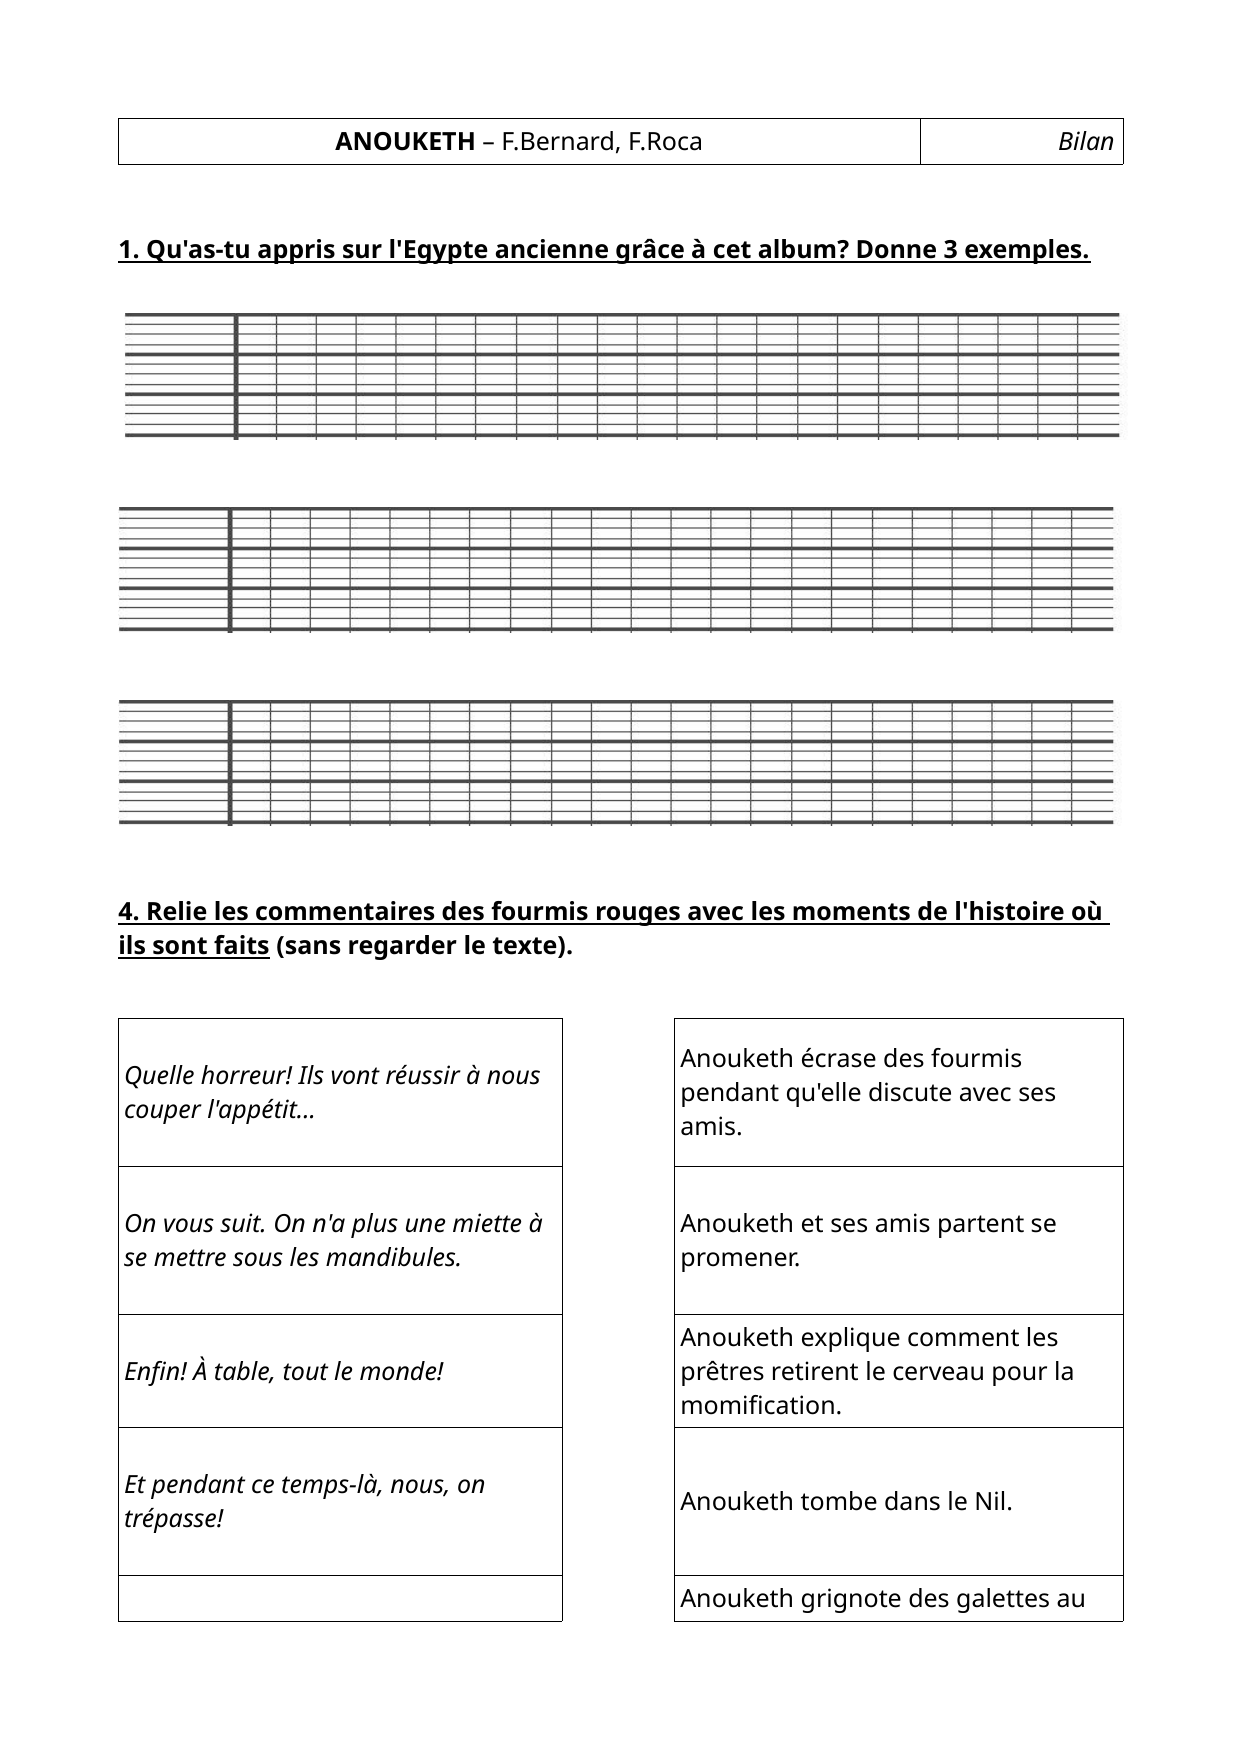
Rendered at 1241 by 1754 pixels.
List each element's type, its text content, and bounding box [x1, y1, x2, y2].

text 1. Qu'as-tu appris sur l'Egypte ancienne grâce à cet album? Donne 3 exemples. [118, 232, 1122, 266]
table_header [563, 1018, 674, 1166]
table_cell Anouketh explique comment les prêtres retirent le cerveau pour la momification. [675, 1315, 1123, 1427]
table_cell [563, 1575, 674, 1621]
table_cell [563, 1166, 674, 1313]
table_header ANOUKETH – F.Bernard, F.Roca [119, 119, 920, 164]
table_cell [563, 1314, 674, 1427]
table_header Bilan [921, 119, 1123, 164]
table_cell Enfin! À table, tout le monde! [119, 1315, 562, 1427]
table_cell Et pendant ce temps-là, nous, on trépasse! [119, 1428, 562, 1575]
picture [118, 700, 1123, 826]
table_cell On vous suit. On n'a plus une miette à se mettre sous les mandibules. [119, 1167, 562, 1313]
picture [124, 313, 1129, 440]
table_cell [563, 1427, 674, 1575]
table_cell [119, 1576, 562, 1621]
table_cell Anouketh et ses amis partent se promener. [675, 1167, 1123, 1313]
table_cell Anouketh grignote des galettes au [675, 1576, 1123, 1621]
table_cell Anouketh tombe dans le Nil. [675, 1428, 1123, 1575]
picture [118, 507, 1123, 633]
table_header Anouketh écrase des fourmis pendant qu'elle discute avec ses amis. [675, 1019, 1123, 1166]
table_header Quelle horreur! Ils vont réussir à nous couper l'appétit... [119, 1019, 562, 1166]
text 4. Relie les commentaires des fourmis rouges avec les moments de l'histoire où ils sont faits (sans regarder le texte). [118, 894, 1122, 962]
